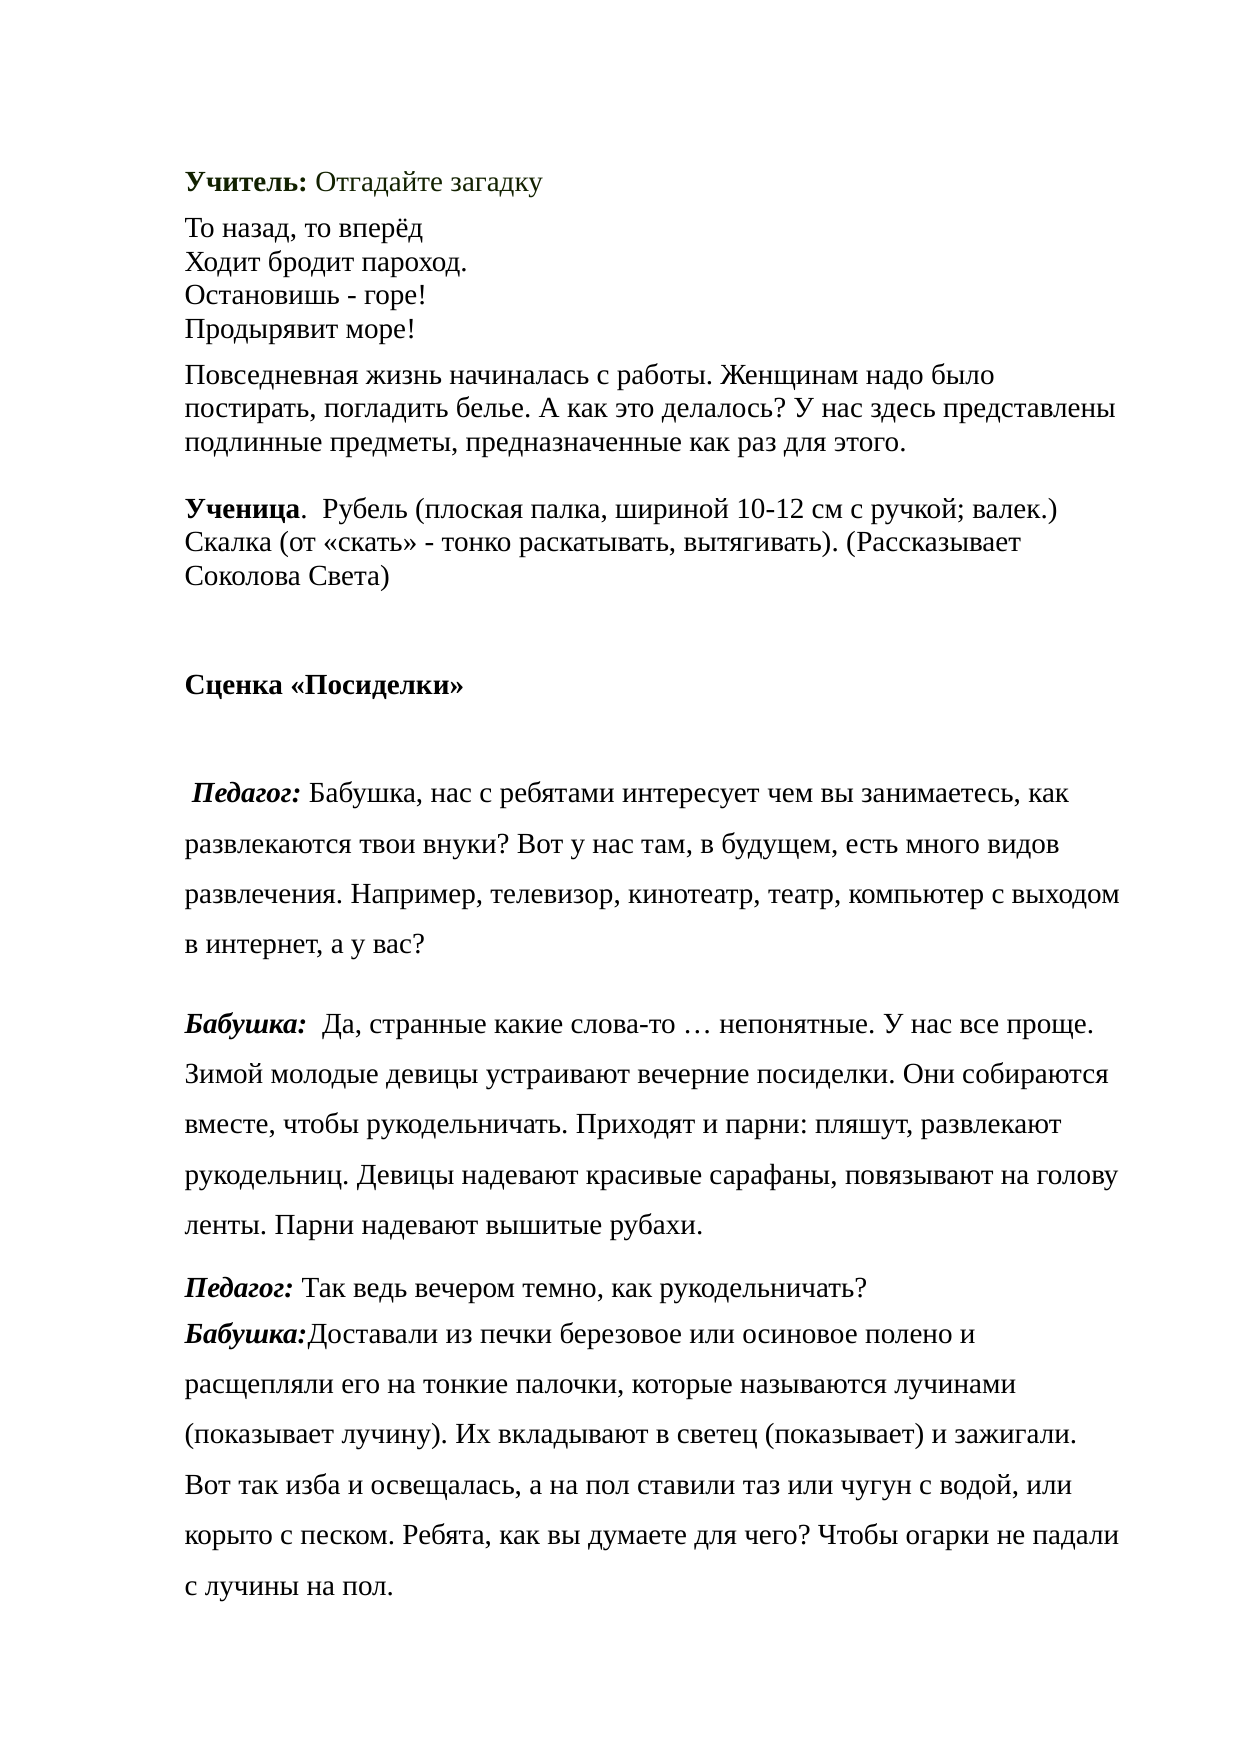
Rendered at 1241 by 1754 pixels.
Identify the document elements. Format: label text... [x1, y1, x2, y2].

list То назад, то вперёд Ходит бродит пароход. Остановишь - горе! Продырявит море! [147, 210, 1122, 344]
list Ученица. Рубель (плоская палка, шириной 10-12 см с ручкой; валек.) Скалка (от «скать» - тонко раскатывать, вытягивать). (Рассказывает Соколова Света) [147, 491, 1122, 592]
list Педагог: Бабушка, нас с ребятами интересует чем вы занимаетесь, как развлекаются твои внуки? Вот у нас там, в будущем, есть много видов развлечения. Например, телевизор, кинотеатр, театр, компьютер с выходом в интернет, а у вас? [147, 776, 1122, 960]
list Бабушка: Да, странные какие слова-то … непонятные. У нас все проще. Зимой молодые девицы устраивают вечерние посиделки. Они собираются вместе, чтобы рукодельничать. Приходят и парни: пляшут, развлекают рукодельниц. Девицы надевают красивые сарафаны, повязывают на голову ленты. Парни надевают вышитые рубахи. [147, 1006, 1122, 1241]
list Бабушка:Доставали из печки березовое или осиновое полено и расщепляли его на тонкие палочки, которые называются лучинами (показывает лучину). Их вкладывают в светец (показывает) и зажигали. Вот так изба и освещалась, а на пол ставили таз или чугун с водой, или корыто с песком. Ребята, как вы думаете для чего? Чтобы огарки не падали с лучины на пол. [147, 1316, 1122, 1601]
list Учитель: Отгадайте загадку [147, 164, 1122, 198]
list Повседневная жизнь начиналась с работы. Женщинам надо было постирать, погладить белье. А как это делалось? У нас здесь представлены подлинные предметы, предназначенные как раз для этого. [147, 357, 1122, 457]
list Сценка «Посиделки» [147, 667, 1122, 700]
list Педагог: Так ведь вечером темно, как рукодельничать? [147, 1270, 1122, 1303]
